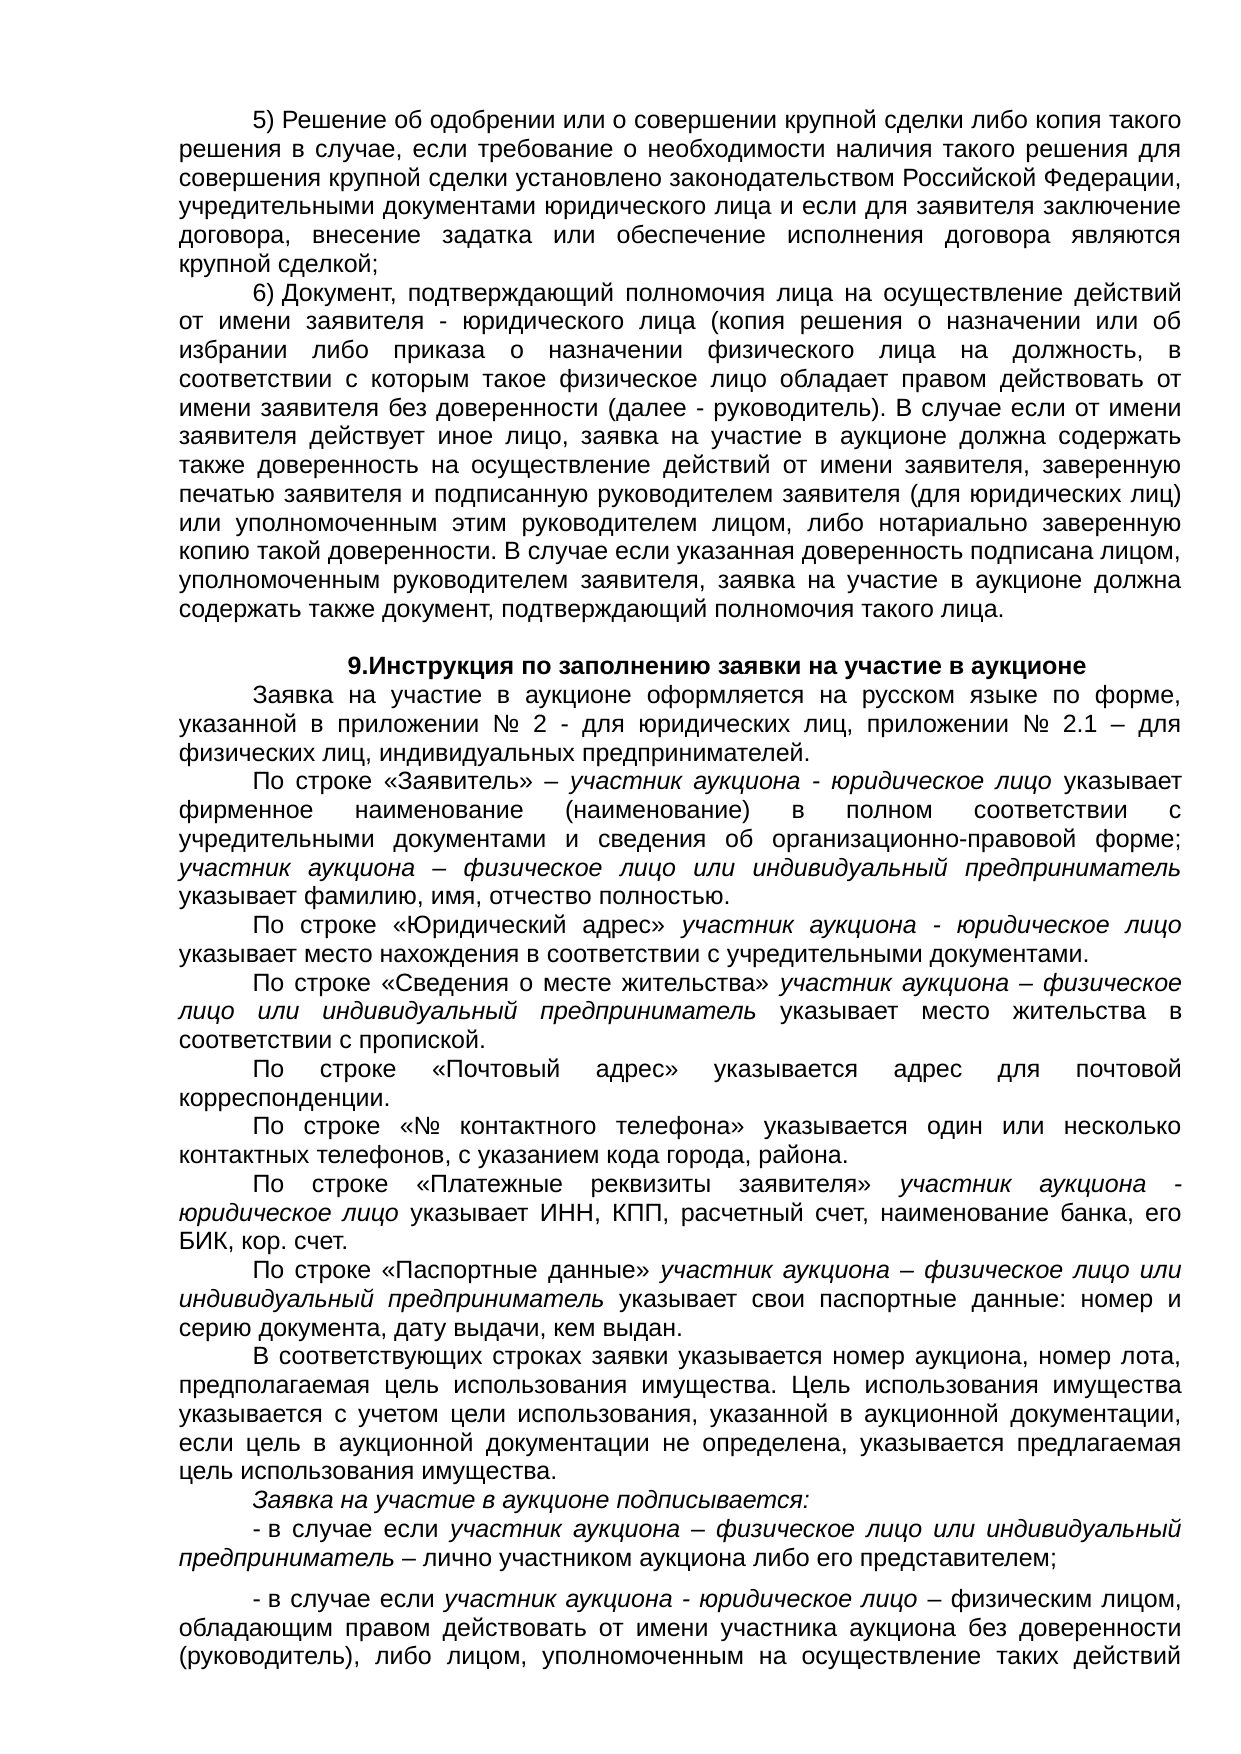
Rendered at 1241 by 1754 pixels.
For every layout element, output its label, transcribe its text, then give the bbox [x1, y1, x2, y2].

text По строке «Почтовый адрес» указывается адрес для почтовой корреспонденции. [178, 1054, 1182, 1111]
text Заявка на участие в аукционе оформляется на русском языке по форме, указанной в приложении № 2 - для юридических лиц, приложении № 2.1 – для физических лиц, индивидуальных предпринимателей. [178, 680, 1182, 766]
text 9.Инструкция по заполнению заявки на участие в аукционе [178, 651, 1182, 680]
text По строке «Заявитель» – участник аукциона - юридическое лицо указывает фирменное наименование (наименование) в полном соответствии с учредительными документами и сведения об организационно-правовой форме; участник аукциона – физическое лицо или индивидуальный предприниматель указывает фамилию, имя, отчество полностью. [178, 766, 1182, 910]
text По строке «Платежные реквизиты заявителя» участник аукциона - юридическое лицо указывает ИНН, КПП, расчетный счет, наименование банка, его БИК, кор. счет. [178, 1169, 1182, 1255]
text - в случае если участник аукциона – физическое лицо или индивидуальный предприниматель – лично участником аукциона либо его представителем; [178, 1514, 1182, 1571]
text По строке «Паспортные данные» участник аукциона – физическое лицо или индивидуальный предприниматель указывает свои паспортные данные: номер и серию документа, дату выдачи, кем выдан. [178, 1255, 1182, 1341]
text По строке «№ контактного телефона» указывается один или несколько контактных телефонов, с указанием кода города, района. [178, 1111, 1182, 1169]
text Заявка на участие в аукционе подписывается: [178, 1485, 1182, 1514]
text В соответствующих строках заявки указывается номер аукциона, номер лота, предполагаемая цель использования имущества. Цель использования имущества указывается с учетом цели использования, указанной в аукционной документации, если цель в аукционной документации не определена, указывается предлагаемая цель использования имущества. [178, 1341, 1182, 1485]
text - в случае если участник аукциона - юридическое лицо – физическим лицом, обладающим правом действовать от имени участника аукциона без доверенности (руководитель), либо лицом, уполномоченным на осуществление таких действий [178, 1584, 1182, 1670]
text По строке «Юридический адрес» участник аукциона - юридическое лицо указывает место нахождения в соответствии с учредительными документами. [178, 910, 1182, 968]
text 6) Документ, подтверждающий полномочия лица на осуществление действий от имени заявителя - юридического лица (копия решения о назначении или об избрании либо приказа о назначении физического лица на должность, в соответствии с которым такое физическое лицо обладает правом действовать от имени заявителя без доверенности (далее - руководитель). В случае если от имени заявителя действует иное лицо, заявка на участие в аукционе должна содержать также доверенность на осуществление действий от имени заявителя, заверенную печатью заявителя и подписанную руководителем заявителя (для юридических лиц) или уполномоченным этим руководителем лицом, либо нотариально заверенную копию такой доверенности. В случае если указанная доверенность подписана лицом, уполномоченным руководителем заявителя, заявка на участие в аукционе должна содержать также документ, подтверждающий полномочия такого лица. [178, 278, 1182, 623]
text По строке «Сведения о месте жительства» участник аукциона – физическое лицо или индивидуальный предприниматель указывает место жительства в соответствии с пропиской. [178, 968, 1182, 1054]
text 5) Решение об одобрении или о совершении крупной сделки либо копия такого решения в случае, если требование о необходимости наличия такого решения для совершения крупной сделки установлено законодательством Российской Федерации, учредительными документами юридического лица и если для заявителя заключение договора, внесение задатка или обеспечение исполнения договора являются крупной сделкой; [178, 105, 1182, 278]
